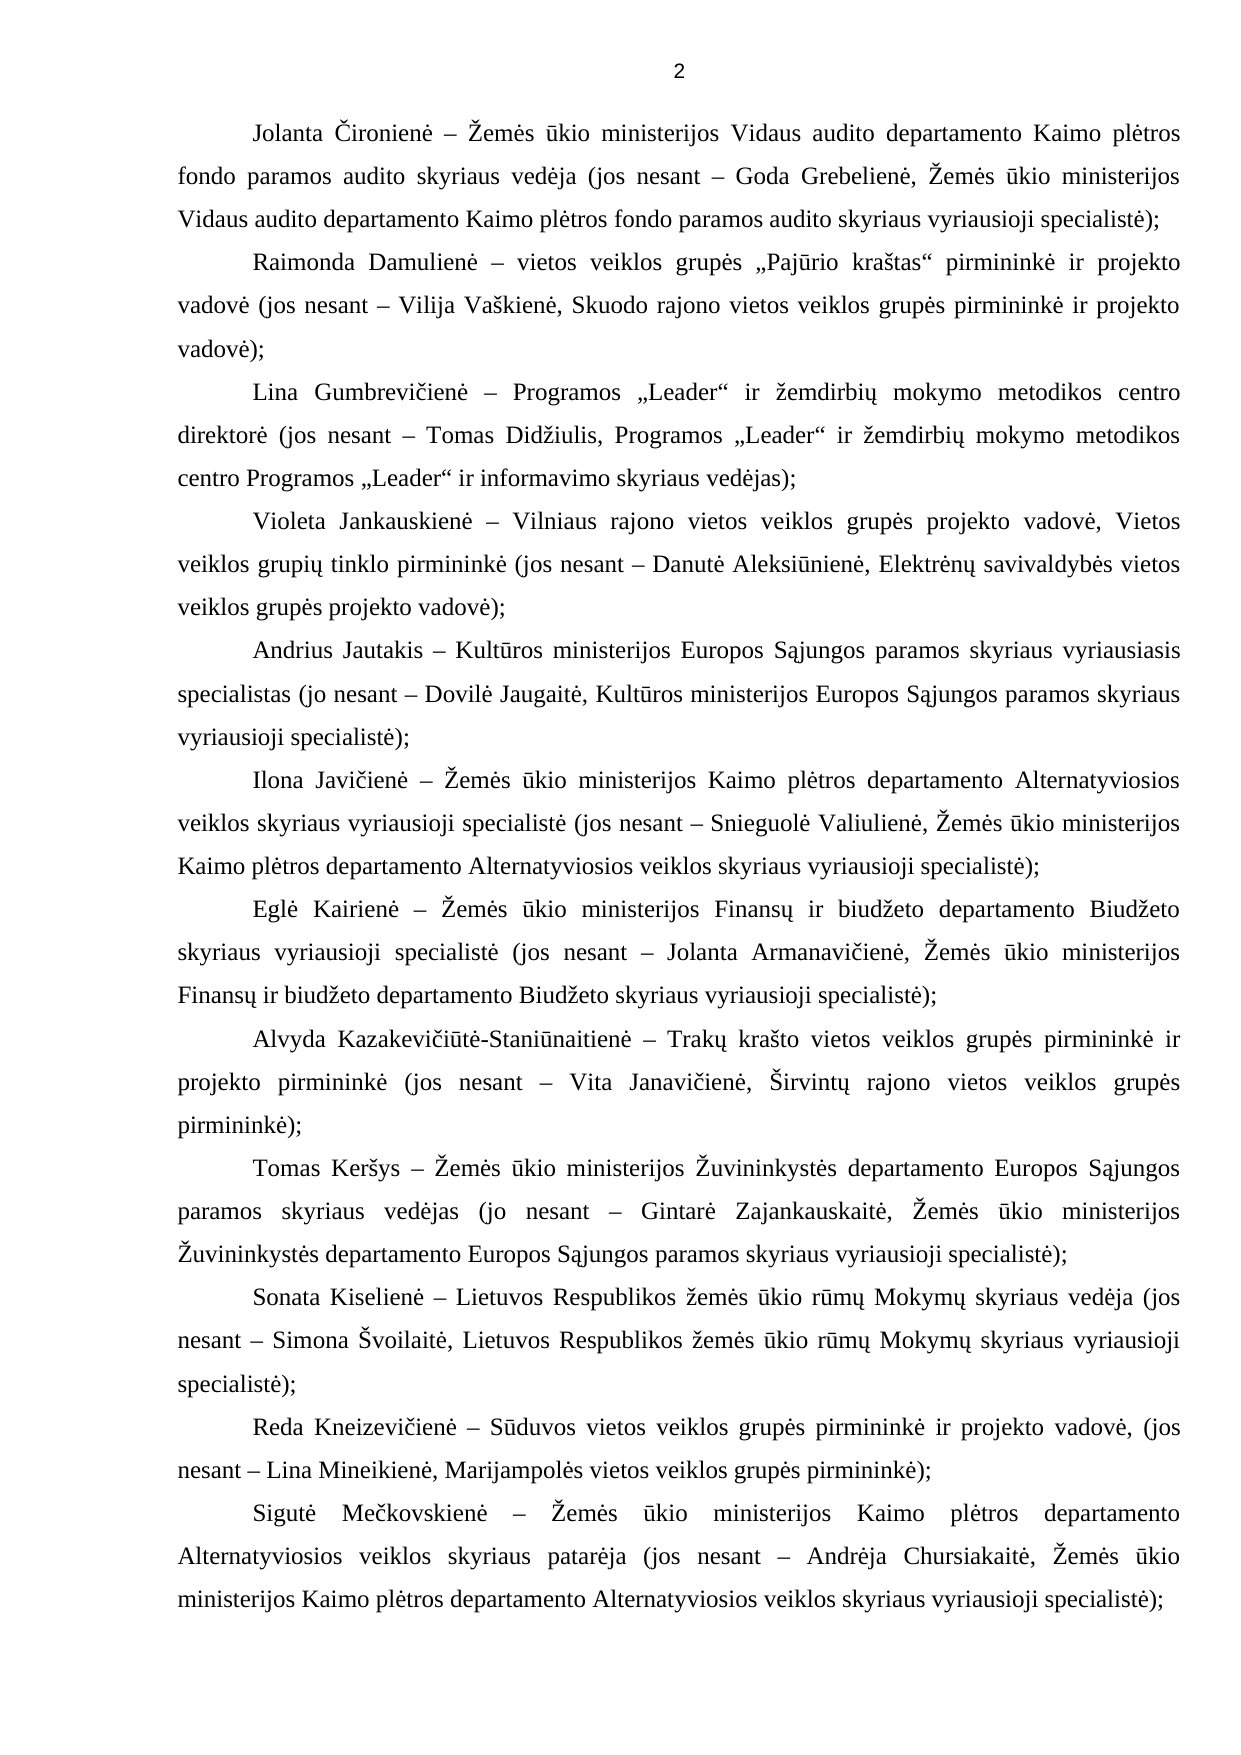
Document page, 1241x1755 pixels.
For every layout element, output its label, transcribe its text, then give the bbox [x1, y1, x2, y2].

text Eglė Kairienė – Žemės ūkio ministerijos Finansų ir biudžeto departamento Biudžeto skyriaus vyriausioji specialistė (jos nesant – Jolanta Armanavičienė, Žemės ūkio ministerijos Finansų ir biudžeto departamento Biudžeto skyriaus vyriausioji specialistė); [177, 894, 1181, 1009]
text Raimonda Damulienė – vietos veiklos grupės „Pajūrio kraštas“ pirmininkė ir projekto vadovė (jos nesant – Vilija Vaškienė, Skuodo rajono vietos veiklos grupės pirmininkė ir projekto vadovė); [177, 247, 1181, 362]
text Alvyda Kazakevičiūtė-Staniūnaitienė – Trakų krašto vietos veiklos grupės pirmininkė ir projekto pirmininkė (jos nesant – Vita Janavičienė, Širvintų rajono vietos veiklos grupės pirmininkė); [177, 1024, 1181, 1139]
text Violeta Jankauskienė – Vilniaus rajono vietos veiklos grupės projekto vadovė, Vietos veiklos grupių tinklo pirmininkė (jos nesant – Danutė Aleksiūnienė, Elektrėnų savivaldybės vietos veiklos grupės projekto vadovė); [177, 506, 1181, 621]
text Reda Kneizevičienė – Sūduvos vietos veiklos grupės pirmininkė ir projekto vadovė, (jos nesant – Lina Mineikienė, Marijampolės vietos veiklos grupės pirmininkė); [177, 1412, 1181, 1484]
text Lina Gumbrevičienė – Programos „Leader“ ir žemdirbių mokymo metodikos centro direktorė (jos nesant – Tomas Didžiulis, Programos „Leader“ ir žemdirbių mokymo metodikos centro Programos „Leader“ ir informavimo skyriaus vedėjas); [177, 377, 1181, 492]
text Sigutė Mečkovskienė – Žemės ūkio ministerijos Kaimo plėtros departamento Alternatyviosios veiklos skyriaus patarėja (jos nesant – Andrėja Chursiakaitė, Žemės ūkio ministerijos Kaimo plėtros departamento Alternatyviosios veiklos skyriaus vyriausioji specialistė); [177, 1498, 1181, 1613]
text Jolanta Čironienė – Žemės ūkio ministerijos Vidaus audito departamento Kaimo plėtros fondo paramos audito skyriaus vedėja (jos nesant – Goda Grebelienė, Žemės ūkio ministerijos Vidaus audito departamento Kaimo plėtros fondo paramos audito skyriaus vyriausioji specialistė); [177, 118, 1181, 233]
text Tomas Keršys – Žemės ūkio ministerijos Žuvininkystės departamento Europos Sąjungos paramos skyriaus vedėjas (jo nesant – Gintarė Zajankauskaitė, Žemės ūkio ministerijos Žuvininkystės departamento Europos Sąjungos paramos skyriaus vyriausioji specialistė); [177, 1153, 1181, 1268]
text Ilona Javičienė – Žemės ūkio ministerijos Kaimo plėtros departamento Alternatyviosios veiklos skyriaus vyriausioji specialistė (jos nesant – Snieguolė Valiulienė, Žemės ūkio ministerijos Kaimo plėtros departamento Alternatyviosios veiklos skyriaus vyriausioji specialistė); [177, 765, 1181, 880]
text Andrius Jautakis – Kultūros ministerijos Europos Sąjungos paramos skyriaus vyriausiasis specialistas (jo nesant – Dovilė Jaugaitė, Kultūros ministerijos Europos Sąjungos paramos skyriaus vyriausioji specialistė); [177, 636, 1181, 751]
text Sonata Kiselienė – Lietuvos Respublikos žemės ūkio rūmų Mokymų skyriaus vedėja (jos nesant – Simona Švoilaitė, Lietuvos Respublikos žemės ūkio rūmų Mokymų skyriaus vyriausioji specialistė); [177, 1282, 1181, 1397]
